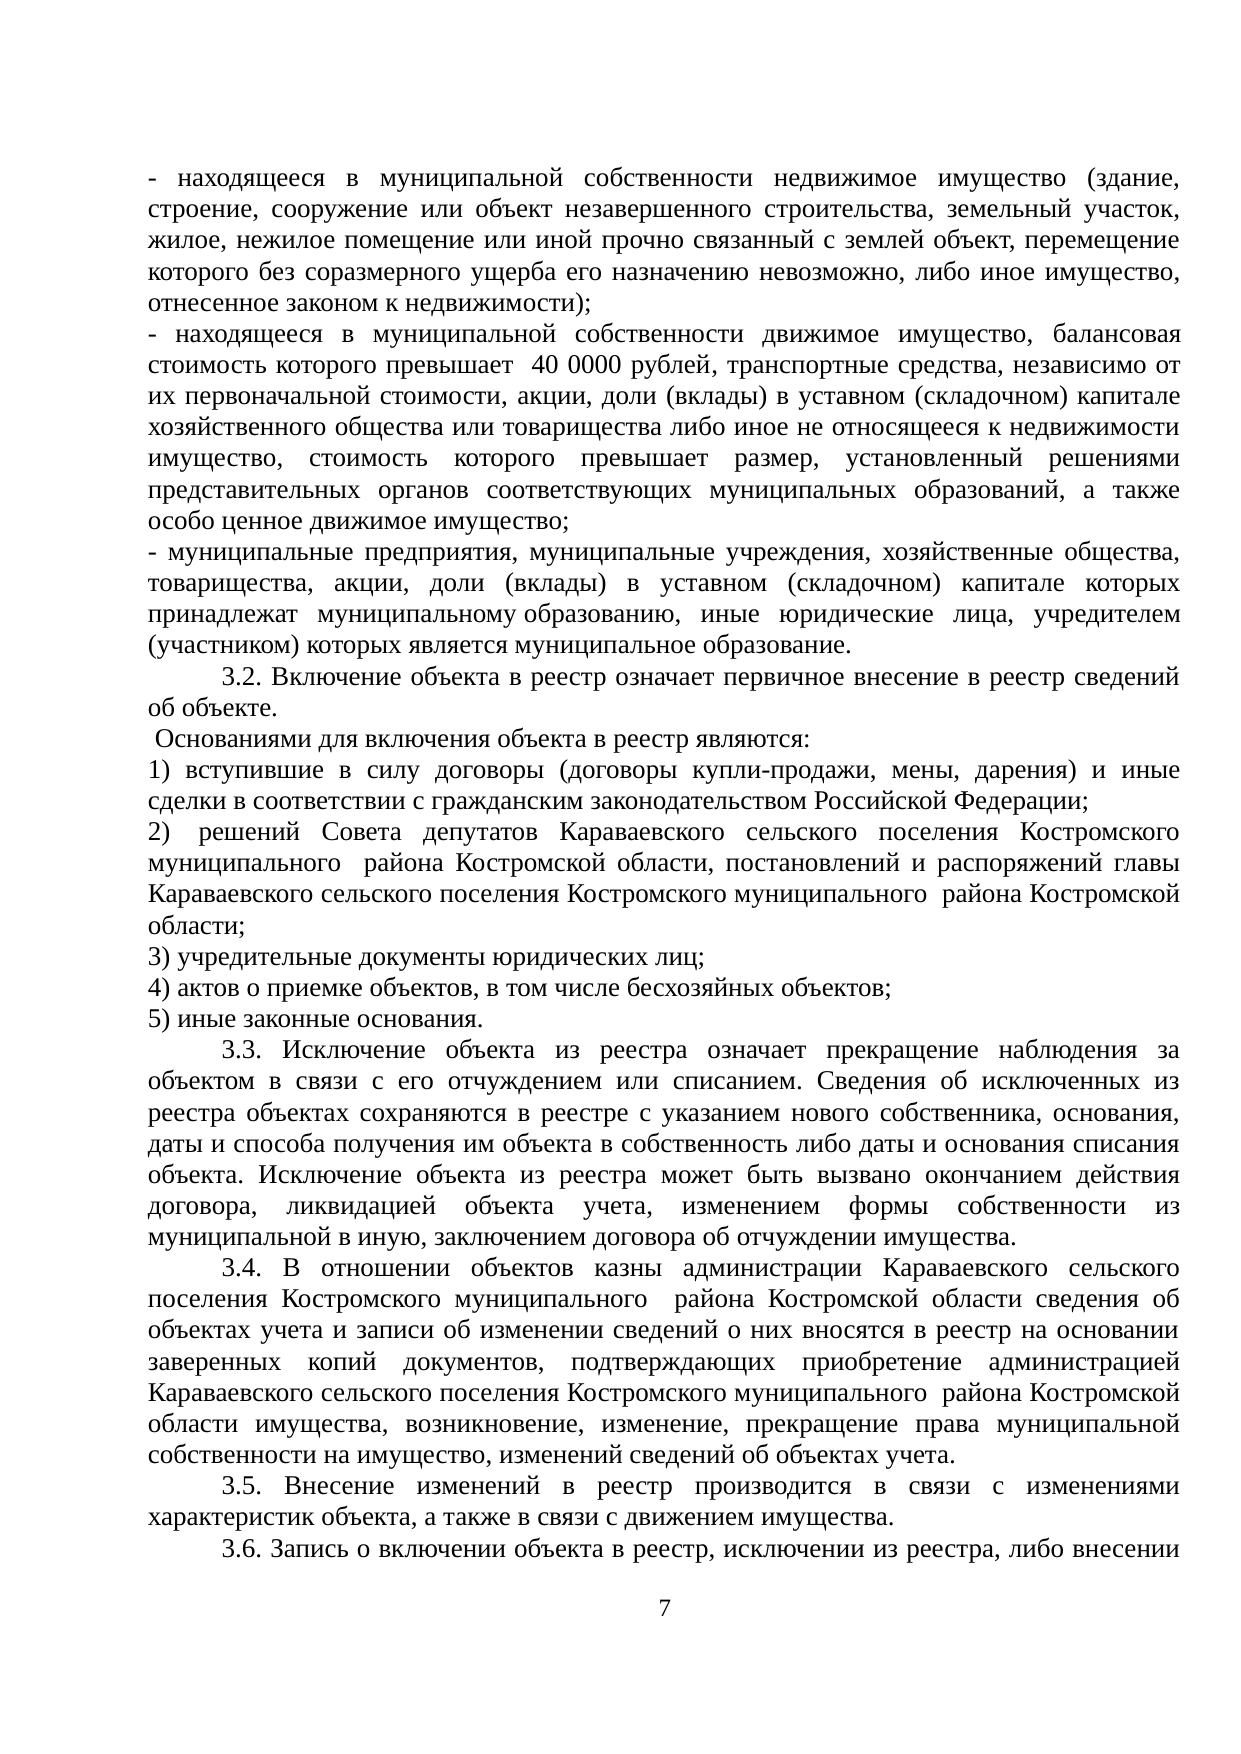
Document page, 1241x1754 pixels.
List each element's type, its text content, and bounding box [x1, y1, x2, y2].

text 3.2. Включение объекта в реестр означает первичное внесение в реестр сведений об объекте. [148, 659, 1181, 722]
text - находящееся в муниципальной собственности движимое имущество, балансовая стоимость которого превышает 40 0000 рублей, транспортные средства, независимо от их первоначальной стоимости, акции, доли (вклады) в уставном (складочном) капитале хозяйственного общества или товарищества либо иное не относящееся к недвижимости имущество, стоимость которого превышает размер, установленный решениями представительных органов соответствующих муниципальных образований, а также особо ценное движимое имущество; [148, 317, 1181, 535]
text - находящееся в муниципальной собственности недвижимое имущество (здание, строение, сооружение или объект незавершенного строительства, земельный участок, жилое, нежилое помещение или иной прочно связанный с землей объект, перемещение которого без соразмерного ущерба его назначению невозможно, либо иное имущество, отнесенное законом к недвижимости); [148, 161, 1181, 317]
text 3.3. Исключение объекта из реестра означает прекращение наблюдения за объектом в связи с его отчуждением или списанием. Сведения об исключенных из реестра объектах сохраняются в реестре с указанием нового собственника, основания, даты и способа получения им объекта в собственность либо даты и основания списания объекта. Исключение объекта из реестра может быть вызвано окончанием действия договора, ликвидацией объекта учета, изменением формы собственности из муниципальной в иную, заключением договора об отчуждении имущества. [148, 1033, 1181, 1251]
text Основаниями для включения объекта в реестр являются: [148, 722, 1181, 753]
text 1) вступившие в силу договоры (договоры купли-продажи, мены, дарения) и иные сделки в соответствии с гражданским законодательством Российской Федерации; [148, 753, 1181, 815]
text 5) иные законные основания. [148, 1002, 1181, 1033]
text 3.4. В отношении объектов казны администрации Караваевского сельского поселения Костромского муниципального района Костромской области сведения об объектах учета и записи об изменении сведений о них вносятся в реестр на основании заверенных копий документов, подтверждающих приобретение администрацией Караваевского сельского поселения Костромского муниципального района Костромской области имущества, возникновение, изменение, прекращение права муниципальной собственности на имущество, изменений сведений об объектах учета. [148, 1251, 1181, 1469]
text 3.5. Внесение изменений в реестр производится в связи с изменениями характеристик объекта, а также в связи с движением имущества. [148, 1469, 1181, 1532]
text 4) актов о приемке объектов, в том числе бесхозяйных объектов; [148, 971, 1181, 1002]
text 3) учредительные документы юридических лиц; [148, 940, 1181, 971]
text 3.6. Запись о включении объекта в реестр, исключении из реестра, либо внесении [148, 1532, 1181, 1563]
text - муниципальные предприятия, муниципальные учреждения, хозяйственные общества, товарищества, акции, доли (вклады) в уставном (складочном) капитале которых принадлежат муниципальному образованию, иные юридические лица, учредителем (участником) которых является муниципальное образование. [148, 535, 1181, 659]
text 2) решений Совета депутатов Караваевского сельского поселения Костромского муниципального района Костромской области, постановлений и распоряжений главы Караваевского сельского поселения Костромского муниципального района Костромской области; [148, 815, 1181, 940]
